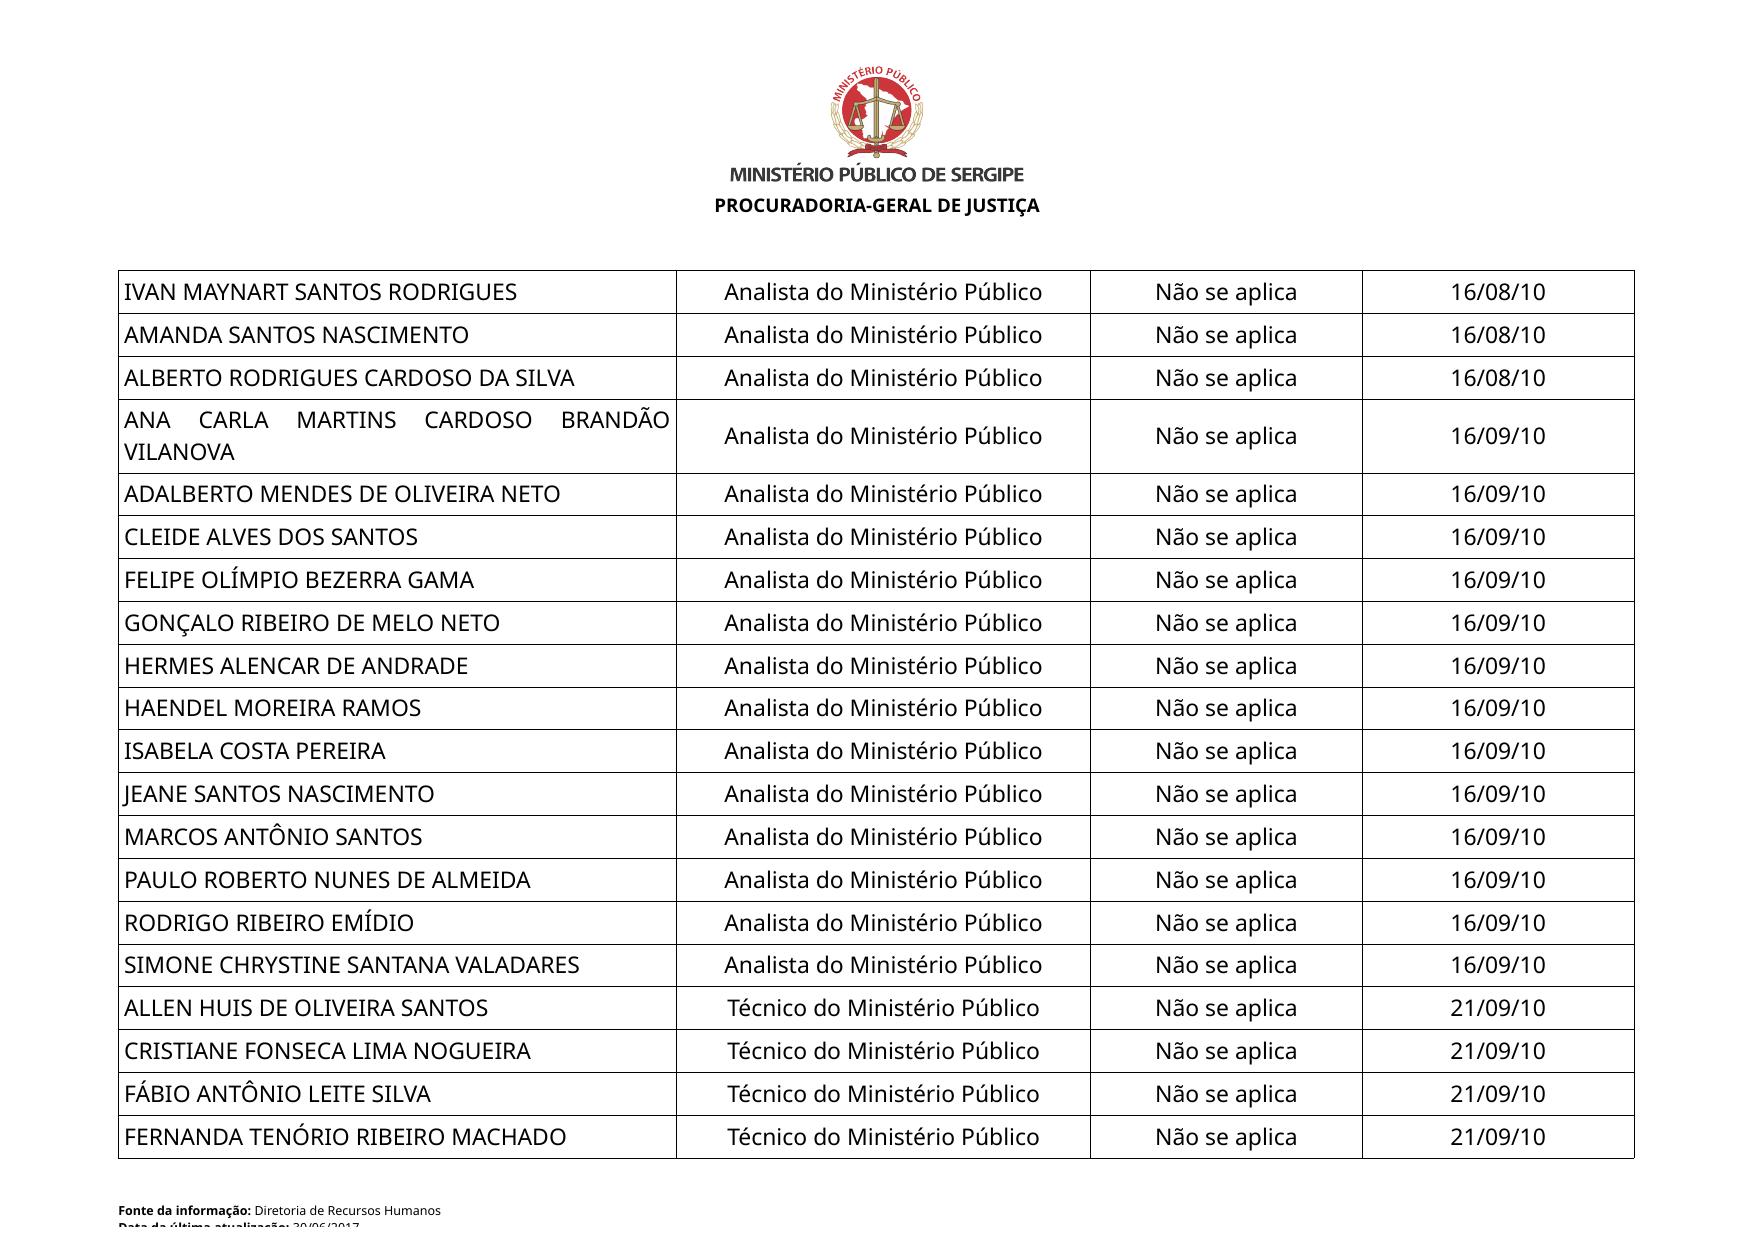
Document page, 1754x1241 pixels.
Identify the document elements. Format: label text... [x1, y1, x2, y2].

table_cell ISABELA COSTA PEREIRA [119, 730, 676, 772]
table_cell Não se aplica [1091, 816, 1362, 858]
table_cell 16/09/10 [1363, 602, 1634, 644]
table_cell Analista do Ministério Público [677, 559, 1090, 601]
table_cell CRISTIANE FONSECA LIMA NOGUEIRA [119, 1030, 676, 1072]
table_cell Analista do Ministério Público [677, 602, 1090, 644]
table_cell FERNANDA TENÓRIO RIBEIRO MACHADO [119, 1116, 676, 1157]
picture [730, 66, 1024, 185]
table_cell Não se aplica [1091, 688, 1362, 729]
table_cell 16/09/10 [1363, 688, 1634, 729]
table_cell GONÇALO RIBEIRO DE MELO NETO [119, 602, 676, 644]
table_cell 16/09/10 [1363, 516, 1634, 558]
table_cell ADALBERTO MENDES DE OLIVEIRA NETO [119, 474, 676, 515]
table_cell HAENDEL MOREIRA RAMOS [119, 688, 676, 729]
table_cell IVAN MAYNART SANTOS RODRIGUES [119, 271, 676, 313]
table_cell Analista do Ministério Público [677, 474, 1090, 515]
table_cell Analista do Ministério Público [677, 314, 1090, 356]
table_cell 16/09/10 [1363, 859, 1634, 901]
table_cell 16/09/10 [1363, 474, 1634, 515]
table_cell JEANE SANTOS NASCIMENTO [119, 773, 676, 815]
table_cell Não se aplica [1091, 1073, 1362, 1115]
table_cell ALBERTO RODRIGUES CARDOSO DA SILVA [119, 357, 676, 398]
table_cell Analista do Ministério Público [677, 859, 1090, 901]
table_cell Não se aplica [1091, 516, 1362, 558]
table_cell RODRIGO RIBEIRO EMÍDIO [119, 902, 676, 943]
table_cell 21/09/10 [1363, 1073, 1634, 1115]
table_cell Não se aplica [1091, 474, 1362, 515]
table_cell 16/09/10 [1363, 773, 1634, 815]
table_cell Técnico do Ministério Público [677, 1030, 1090, 1072]
table_cell Técnico do Ministério Público [677, 1073, 1090, 1115]
table_cell ALLEN HUIS DE OLIVEIRA SANTOS [119, 987, 676, 1029]
table_cell 16/09/10 [1363, 730, 1634, 772]
table_cell Não se aplica [1091, 902, 1362, 943]
table_cell Não se aplica [1091, 314, 1362, 356]
table_cell 16/09/10 [1363, 945, 1634, 986]
table_cell Analista do Ministério Público [677, 945, 1090, 986]
table_cell 16/08/10 [1363, 271, 1634, 313]
table_cell Não se aplica [1091, 1030, 1362, 1072]
table_cell Analista do Ministério Público [677, 773, 1090, 815]
table_cell 16/09/10 [1363, 400, 1634, 472]
table_cell FELIPE OLÍMPIO BEZERRA GAMA [119, 559, 676, 601]
table_cell Não se aplica [1091, 559, 1362, 601]
table_cell 21/09/10 [1363, 1030, 1634, 1072]
table_cell 16/08/10 [1363, 314, 1634, 356]
table_cell 16/09/10 [1363, 816, 1634, 858]
table_cell Analista do Ministério Público [677, 688, 1090, 729]
table_cell Analista do Ministério Público [677, 357, 1090, 398]
table_cell SIMONE CHRYSTINE SANTANA VALADARES [119, 945, 676, 986]
table_cell Técnico do Ministério Público [677, 1116, 1090, 1157]
table_cell MARCOS ANTÔNIO SANTOS [119, 816, 676, 858]
table_cell FÁBIO ANTÔNIO LEITE SILVA [119, 1073, 676, 1115]
table_cell AMANDA SANTOS NASCIMENTO [119, 314, 676, 356]
table_cell 21/09/10 [1363, 1116, 1634, 1157]
table_cell Não se aplica [1091, 357, 1362, 398]
table_cell Analista do Ministério Público [677, 902, 1090, 943]
table_cell Não se aplica [1091, 645, 1362, 687]
table_cell Não se aplica [1091, 1116, 1362, 1157]
table_cell PAULO ROBERTO NUNES DE ALMEIDA [119, 859, 676, 901]
table_cell 16/09/10 [1363, 645, 1634, 687]
table_cell Não se aplica [1091, 945, 1362, 986]
table_cell Não se aplica [1091, 730, 1362, 772]
table_cell Não se aplica [1091, 400, 1362, 472]
table_cell 21/09/10 [1363, 987, 1634, 1029]
table_cell Não se aplica [1091, 859, 1362, 901]
table_cell Não se aplica [1091, 602, 1362, 644]
table_cell CLEIDE ALVES DOS SANTOS [119, 516, 676, 558]
table_cell Não se aplica [1091, 773, 1362, 815]
table_cell Analista do Ministério Público [677, 645, 1090, 687]
table_cell ANA CARLA MARTINS CARDOSO BRANDÃO VILANOVA [119, 400, 676, 472]
table_cell Analista do Ministério Público [677, 516, 1090, 558]
table_cell Não se aplica [1091, 271, 1362, 313]
table_cell 16/08/10 [1363, 357, 1634, 398]
table_cell Analista do Ministério Público [677, 400, 1090, 472]
table_cell 16/09/10 [1363, 559, 1634, 601]
table_cell Não se aplica [1091, 987, 1362, 1029]
table_cell Técnico do Ministério Público [677, 987, 1090, 1029]
table_cell Analista do Ministério Público [677, 816, 1090, 858]
table_cell Analista do Ministério Público [677, 730, 1090, 772]
table_cell Analista do Ministério Público [677, 271, 1090, 313]
table_cell HERMES ALENCAR DE ANDRADE [119, 645, 676, 687]
table_cell 16/09/10 [1363, 902, 1634, 943]
